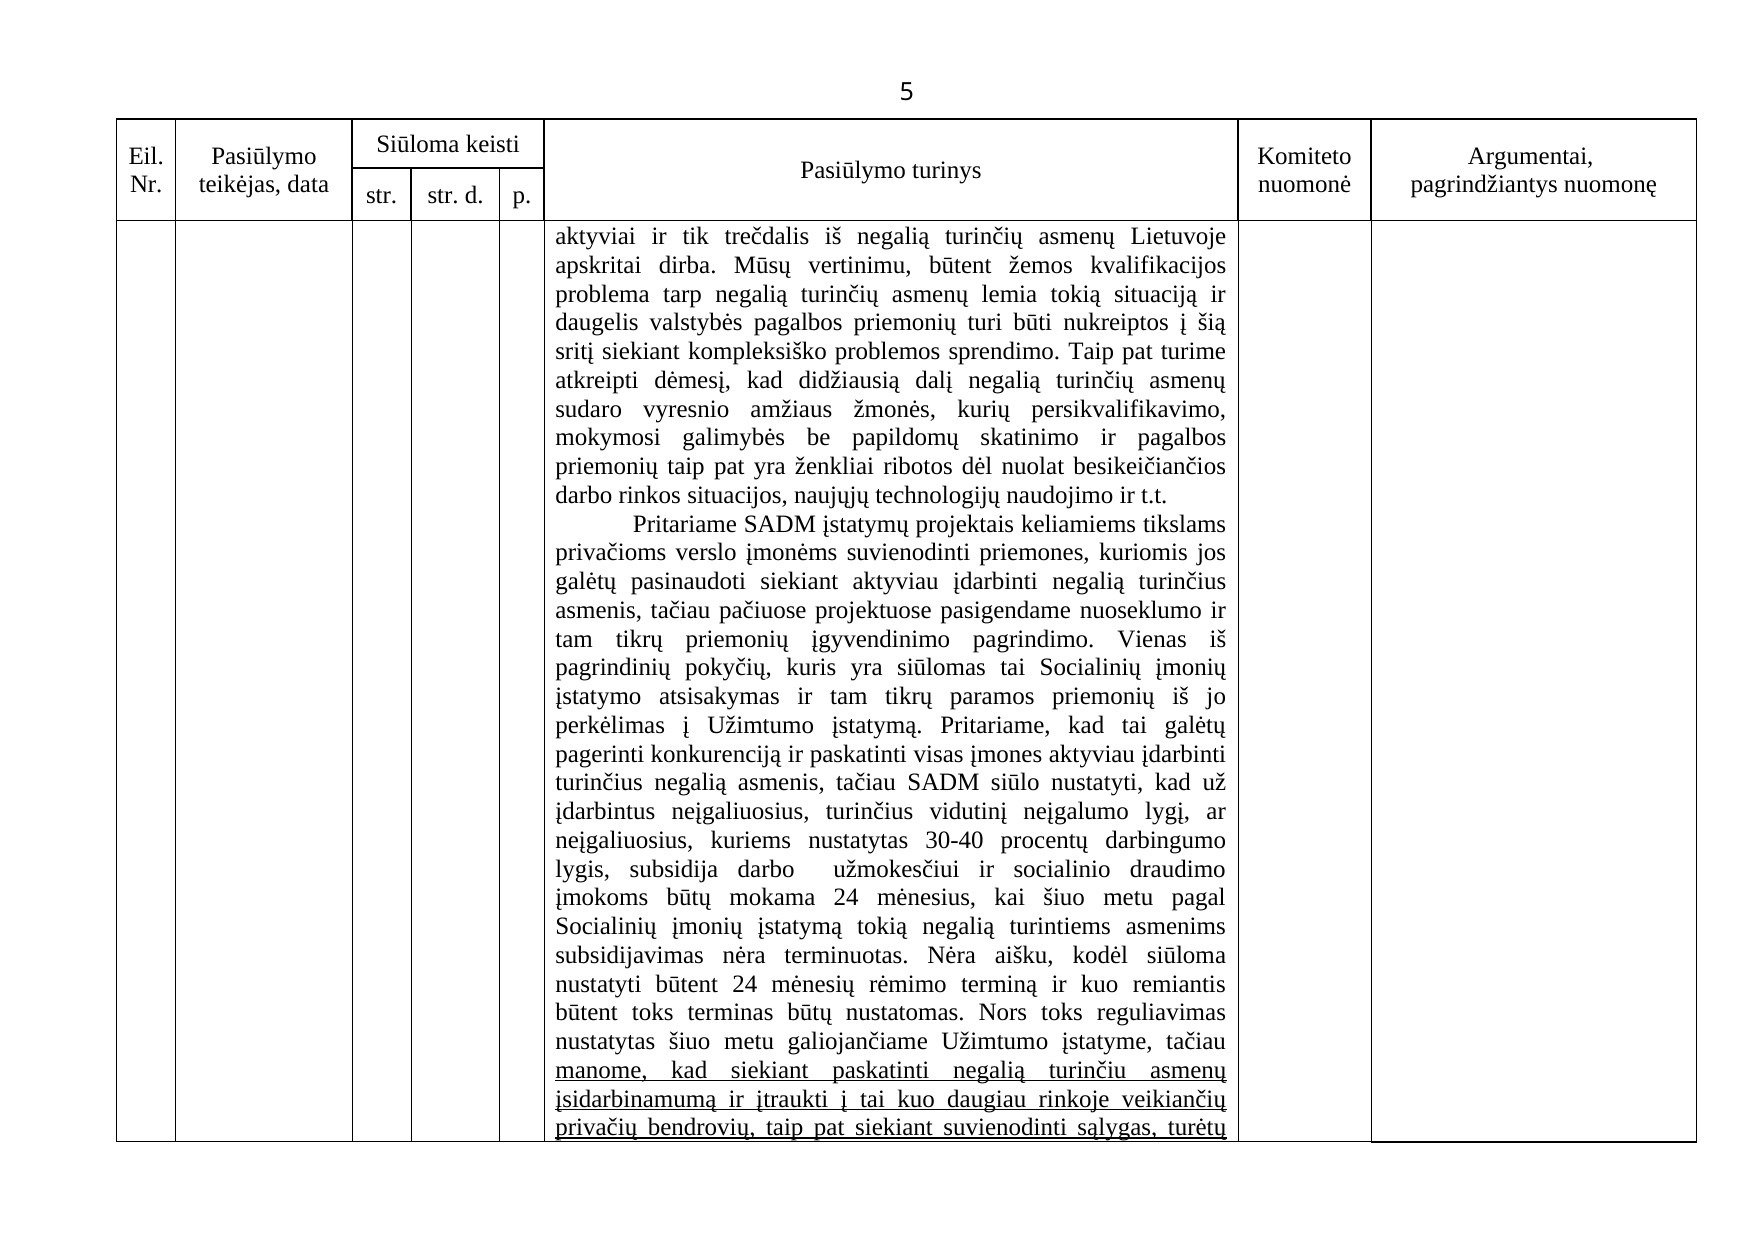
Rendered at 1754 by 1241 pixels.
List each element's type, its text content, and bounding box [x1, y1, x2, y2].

table_cell [117, 221, 175, 1141]
table_header Eil. Nr. [117, 120, 175, 219]
table_cell str. d. [412, 169, 499, 219]
table_cell str. [353, 169, 410, 219]
table_cell [500, 221, 544, 1141]
table_header Argumentai, pagrindžiantys nuomonę [1372, 120, 1696, 219]
table_cell p. [500, 169, 543, 219]
table_cell [1372, 221, 1696, 1141]
table_cell [412, 221, 499, 1141]
table_cell [1239, 221, 1371, 1141]
table_cell aktyviai ir tik trečdalis iš negalią turinčių asmenų Lietuvoje apskritai dirba. Mūsų vertinimu, būtent žemos kvalifikacijos problema tarp negalią turinčių asmenų lemia tokią situaciją ir daugelis valstybės pagalbos priemonių turi būti nukreiptos į šią sritį siekiant kompleksiško problemos sprendimo. Taip pat turime atkreipti dėmesį, kad didžiausią dalį negalią turinčių asmenų sudaro vyresnio amžiaus žmonės, kurių persikvalifikavimo, mokymosi galimybės be papildomų skatinimo ir pagalbos priemonių taip pat yra ženkliai ribotos dėl nuolat besikeičiančios darbo rinkos situacijos, naujųjų technologijų naudojimo ir t.t. Pritariame SADM įstatymų projektais keliamiems tikslams privačioms verslo įmonėms suvienodinti priemones, kuriomis jos galėtų pasinaudoti siekiant aktyviau įdarbinti negalią turinčius asmenis, tačiau pačiuose projektuose pasigendame nuoseklumo ir tam tikrų priemonių įgyvendinimo pagrindimo. Vienas iš pagrindinių pokyčių, kuris yra siūlomas tai Socialinių įmonių įstatymo atsisakymas ir tam tikrų paramos priemonių iš jo perkėlimas į Užimtumo įstatymą. Pritariame, kad tai galėtų pagerinti konkurenciją ir paskatinti visas įmones aktyviau įdarbinti turinčius negalią asmenis, tačiau SADM siūlo nustatyti, kad už įdarbintus neįgaliuosius, turinčius vidutinį neįgalumo lygį, ar neįgaliuosius, kuriems nustatytas 30-40 procentų darbingumo lygis, subsidija darbo užmokesčiui ir socialinio draudimo įmokoms būtų mokama 24 mėnesius, kai šiuo metu pagal Socialinių įmonių įstatymą tokią negalią turintiems asmenims subsidijavimas nėra terminuotas. Nėra aišku, kodėl siūloma nustatyti būtent 24 mėnesių rėmimo terminą ir kuo remiantis būtent toks terminas būtų nustatomas. Nors toks reguliavimas nustatytas šiuo metu galiojančiame Užimtumo įstatyme, tačiau manome, kad siekiant paskatinti negalią turinčiu asmenų įsidarbinamumą ir įtraukti į tai kuo daugiau rinkoje veikiančių privačių bendrovių, taip pat siekiant suvienodinti sąlygas, turėtų [545, 221, 1238, 1141]
table_cell [353, 221, 411, 1141]
table_header Pasiūlymo teikėjas, data [176, 120, 351, 219]
table_header Komiteto nuomonė [1239, 120, 1370, 219]
table_cell [176, 221, 352, 1141]
table_header Pasiūlymo turinys [545, 120, 1237, 219]
table_header Siūloma keisti [353, 120, 543, 167]
